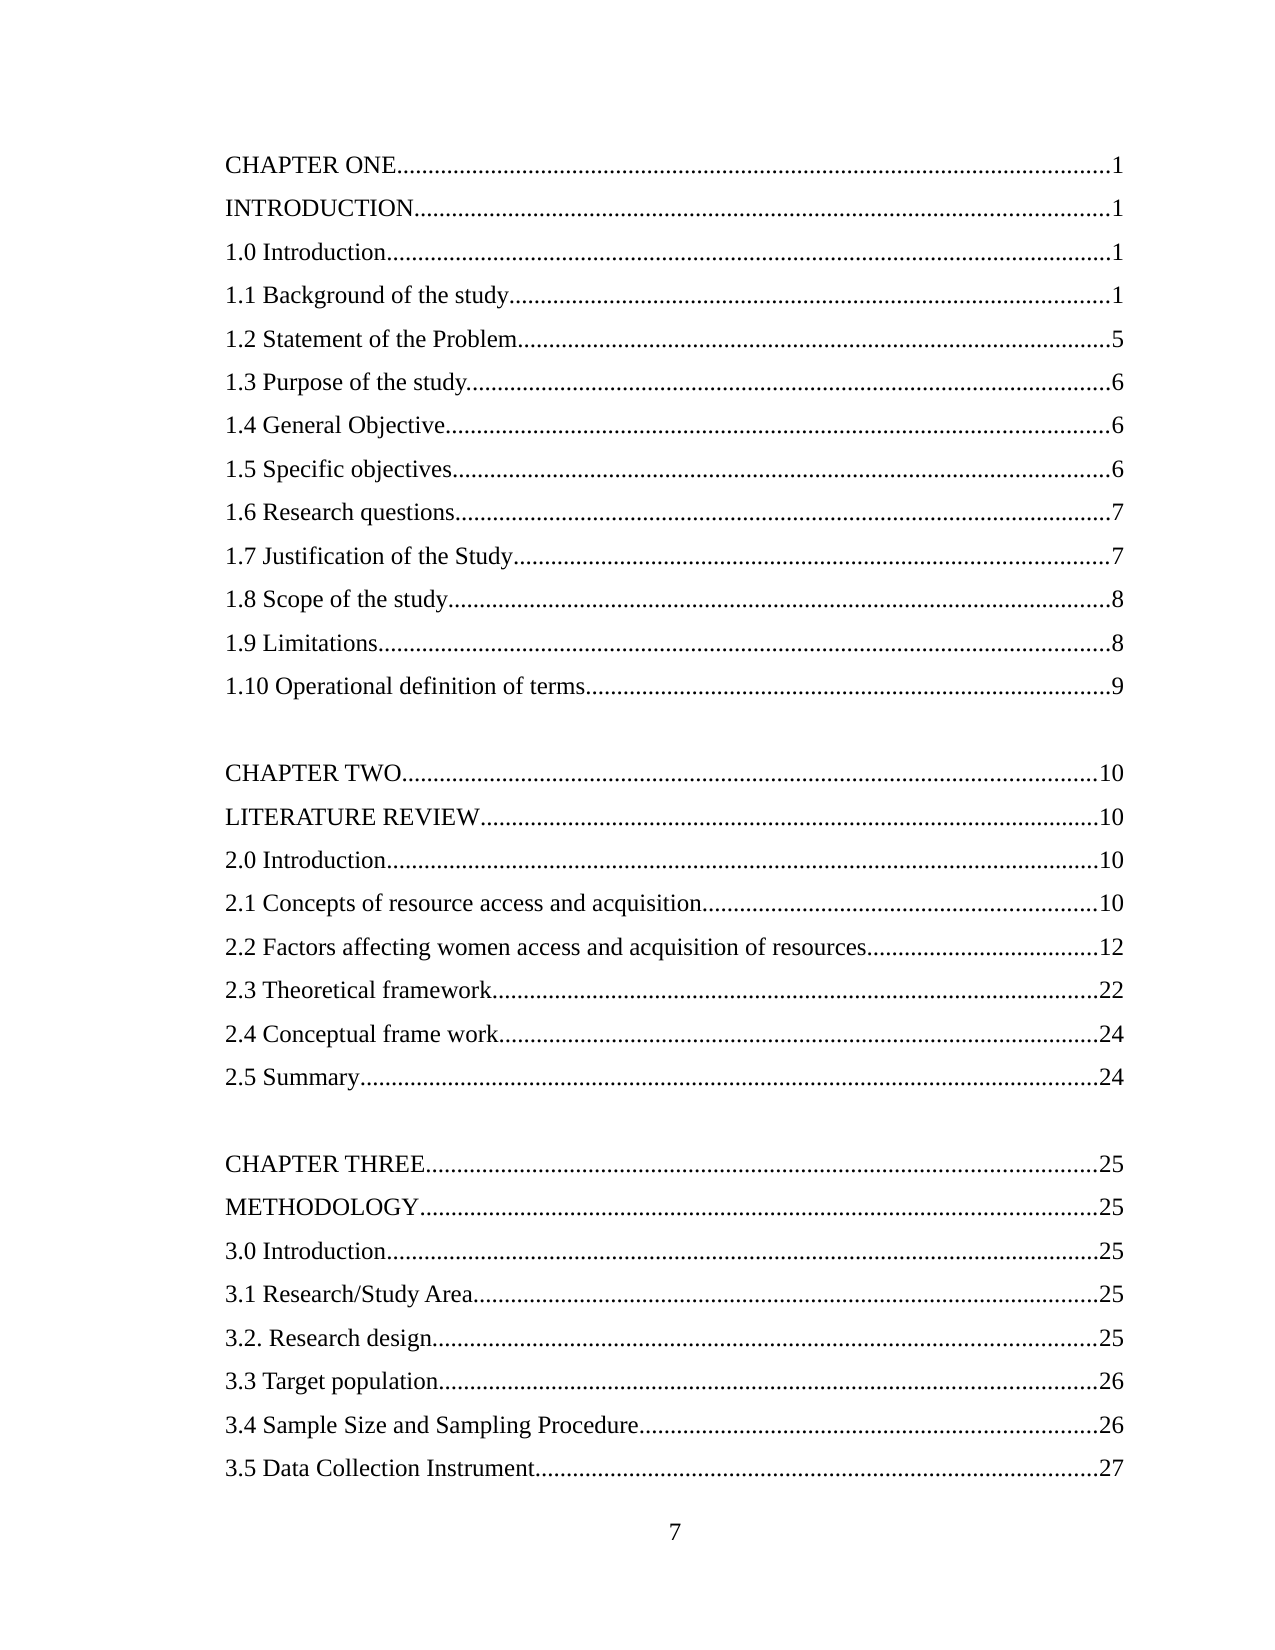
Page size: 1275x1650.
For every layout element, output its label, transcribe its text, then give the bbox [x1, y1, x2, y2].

text 3.3 Target population 26 [225, 1366, 1125, 1395]
text 1.0 Introduction 1 [225, 237, 1125, 266]
text INTRODUCTION 1 [225, 193, 1125, 222]
text 1.6 Research questions 7 [225, 497, 1125, 526]
text 2.1 Concepts of resource access and acquisition. 10 [225, 888, 1125, 917]
text 2.4 Conceptual frame work 24 [225, 1019, 1125, 1047]
text CHAPTER THREE 25 [225, 1149, 1125, 1178]
text 1.4 General Objective 6 [225, 411, 1125, 439]
text 3.2. Research design 25 [225, 1323, 1125, 1352]
text 1.7 Justification of the Study 7 [225, 541, 1125, 570]
text 3.4 Sample Size and Sampling Procedure 26 [225, 1410, 1125, 1438]
text 1.2 Statement of the Problem 5 [225, 324, 1125, 352]
text CHAPTER ONE 1 [225, 150, 1125, 179]
text 1.8 Scope of the study 8 [225, 584, 1125, 613]
text METHODOLOGY 25 [225, 1192, 1125, 1221]
text 2.2 Factors affecting women access and acquisition of resources 12 [225, 932, 1125, 961]
text 3.1 Research/Study Area 25 [225, 1279, 1125, 1308]
text 3.0 Introduction 25 [225, 1236, 1125, 1265]
text 2.5 Summary 24 [225, 1062, 1125, 1091]
text 3.5 Data Collection Instrument 27 [225, 1453, 1125, 1482]
text 1.9 Limitations 8 [225, 628, 1125, 657]
text 2.0 Introduction 10 [225, 845, 1125, 874]
text LITERATURE REVIEW 10 [225, 802, 1125, 830]
text 1.10 Operational definition of terms 9 [225, 671, 1125, 700]
text 1.3 Purpose of the study. 6 [225, 367, 1125, 396]
text CHAPTER TWO 10 [225, 758, 1125, 787]
text 2.3 Theoretical framework 22 [225, 975, 1125, 1004]
text 1.5 Specific objectives 6 [225, 454, 1125, 483]
text 1.1 Background of the study 1 [225, 280, 1125, 309]
